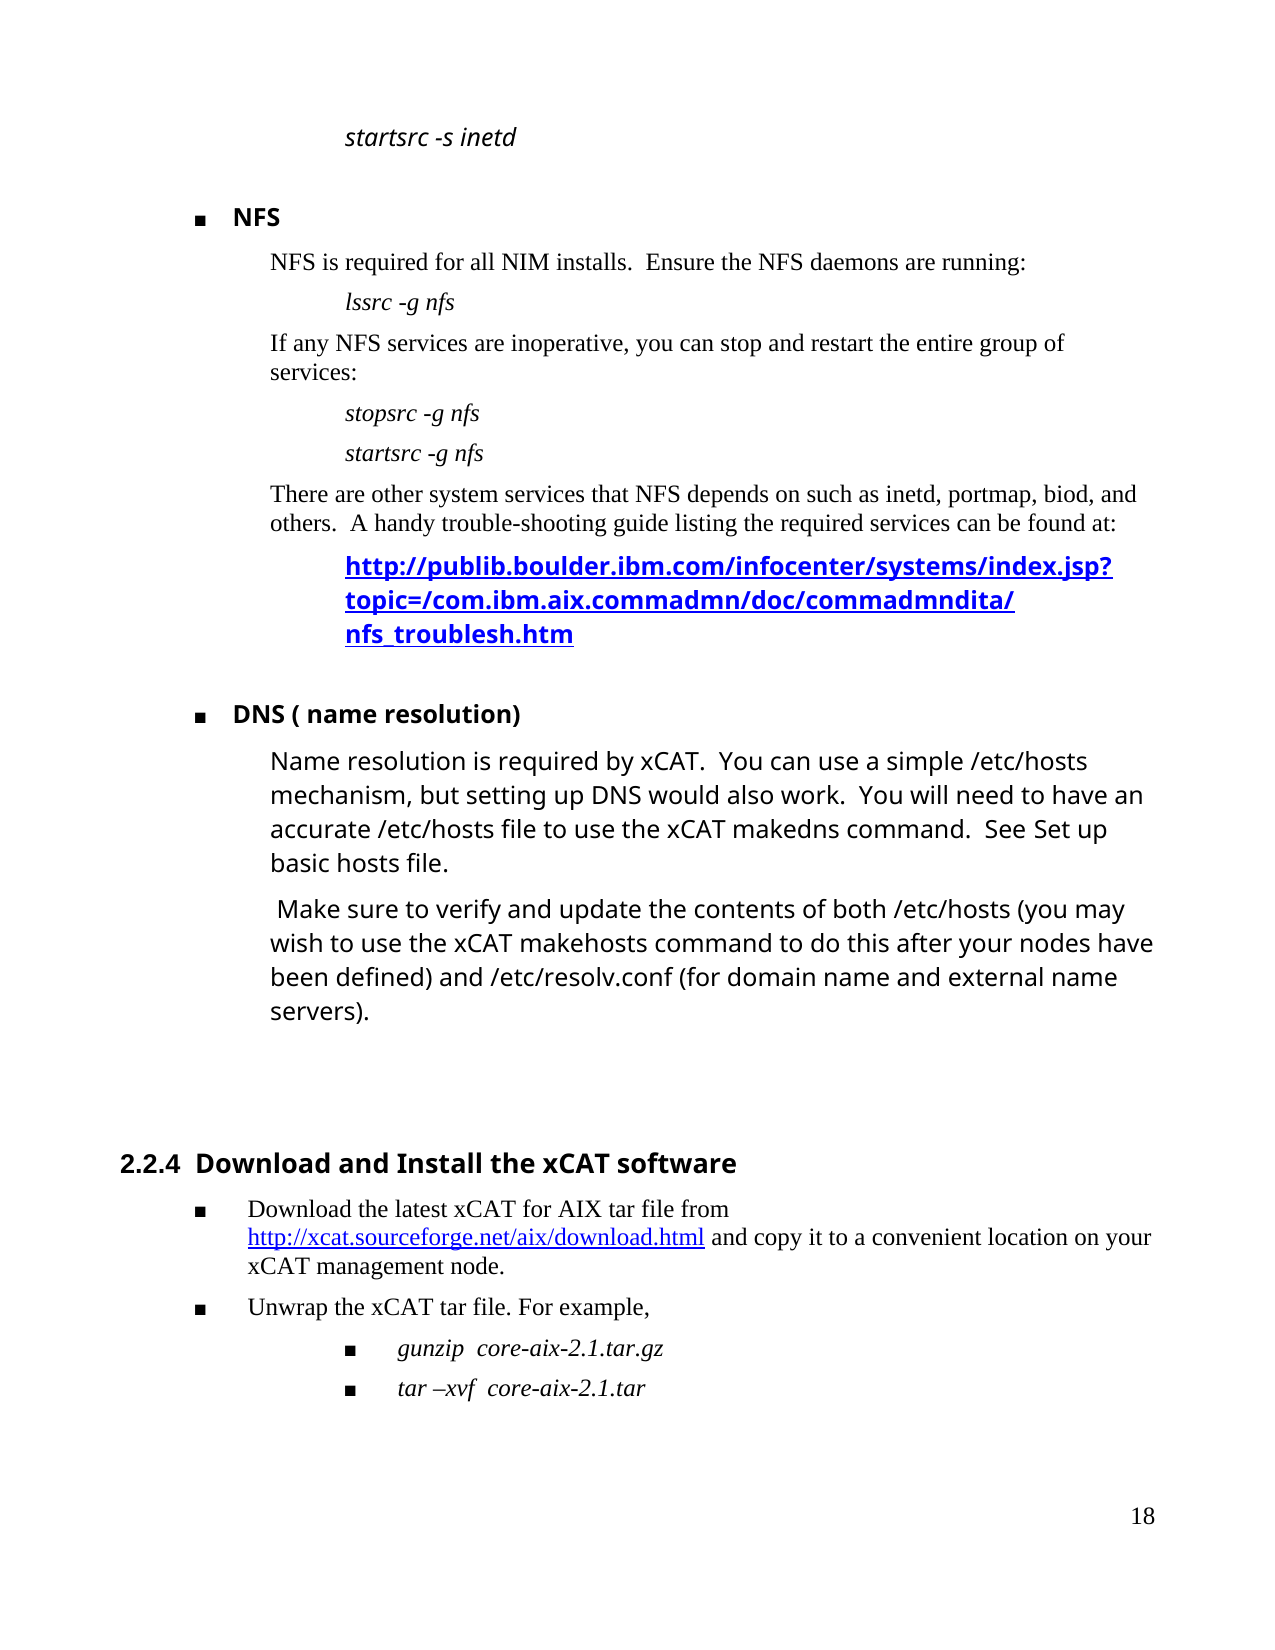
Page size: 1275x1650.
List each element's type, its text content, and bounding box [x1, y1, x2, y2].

list Make sure to verify and update the contents of both /etc/hosts (you may wish to use the xCAT makehosts command to do this after your nodes have been defined) and /etc/resolv.conf (for domain name and external name servers). [270, 892, 1155, 1028]
list startsrc -g nfs [345, 438, 1155, 467]
list lssrc -g nfs [345, 287, 1155, 316]
list Download the latest xCAT for AIX tar file from http://xcat.sourceforge.net/aix/download.html and copy it to a convenient location on your xCAT management node. [195, 1194, 1155, 1280]
subtitle Download and Install the xCAT software [120, 1145, 1155, 1182]
list http://publib.boulder.ibm.com/infocenter/systems/index.jsp?topic=/com.ibm.aix.commadmn/doc/commadmndita/nfs_troublesh.htm [345, 548, 1155, 651]
list There are other system services that NFS depends on such as inetd, portmap, biod, and others. A handy trouble-shooting guide listing the required services can be found at: [270, 479, 1155, 537]
list gunzip core-aix-2.1.tar.gz [345, 1333, 1155, 1361]
list Name resolution is required by xCAT. You can use a simple /etc/hosts mechanism, but setting up DNS would also work. You will need to have an accurate /etc/hosts file to use the xCAT makedns command. See Set up basic hosts file. [270, 743, 1155, 879]
list If any NFS services are inoperative, you can stop and restart the entire group of services: [270, 328, 1155, 386]
list DNS ( name resolution) [195, 697, 1155, 731]
list stopsrc -g nfs [345, 398, 1155, 426]
list Unwrap the xCAT tar file. For example, [195, 1292, 1155, 1321]
list tar –xvf core-aix-2.1.tar [345, 1373, 1155, 1402]
list startsrc -s inetd [345, 120, 1155, 154]
list NFS [195, 200, 1155, 234]
list NFS is required for all NIM installs. Ensure the NFS daemons are running: [270, 247, 1155, 275]
